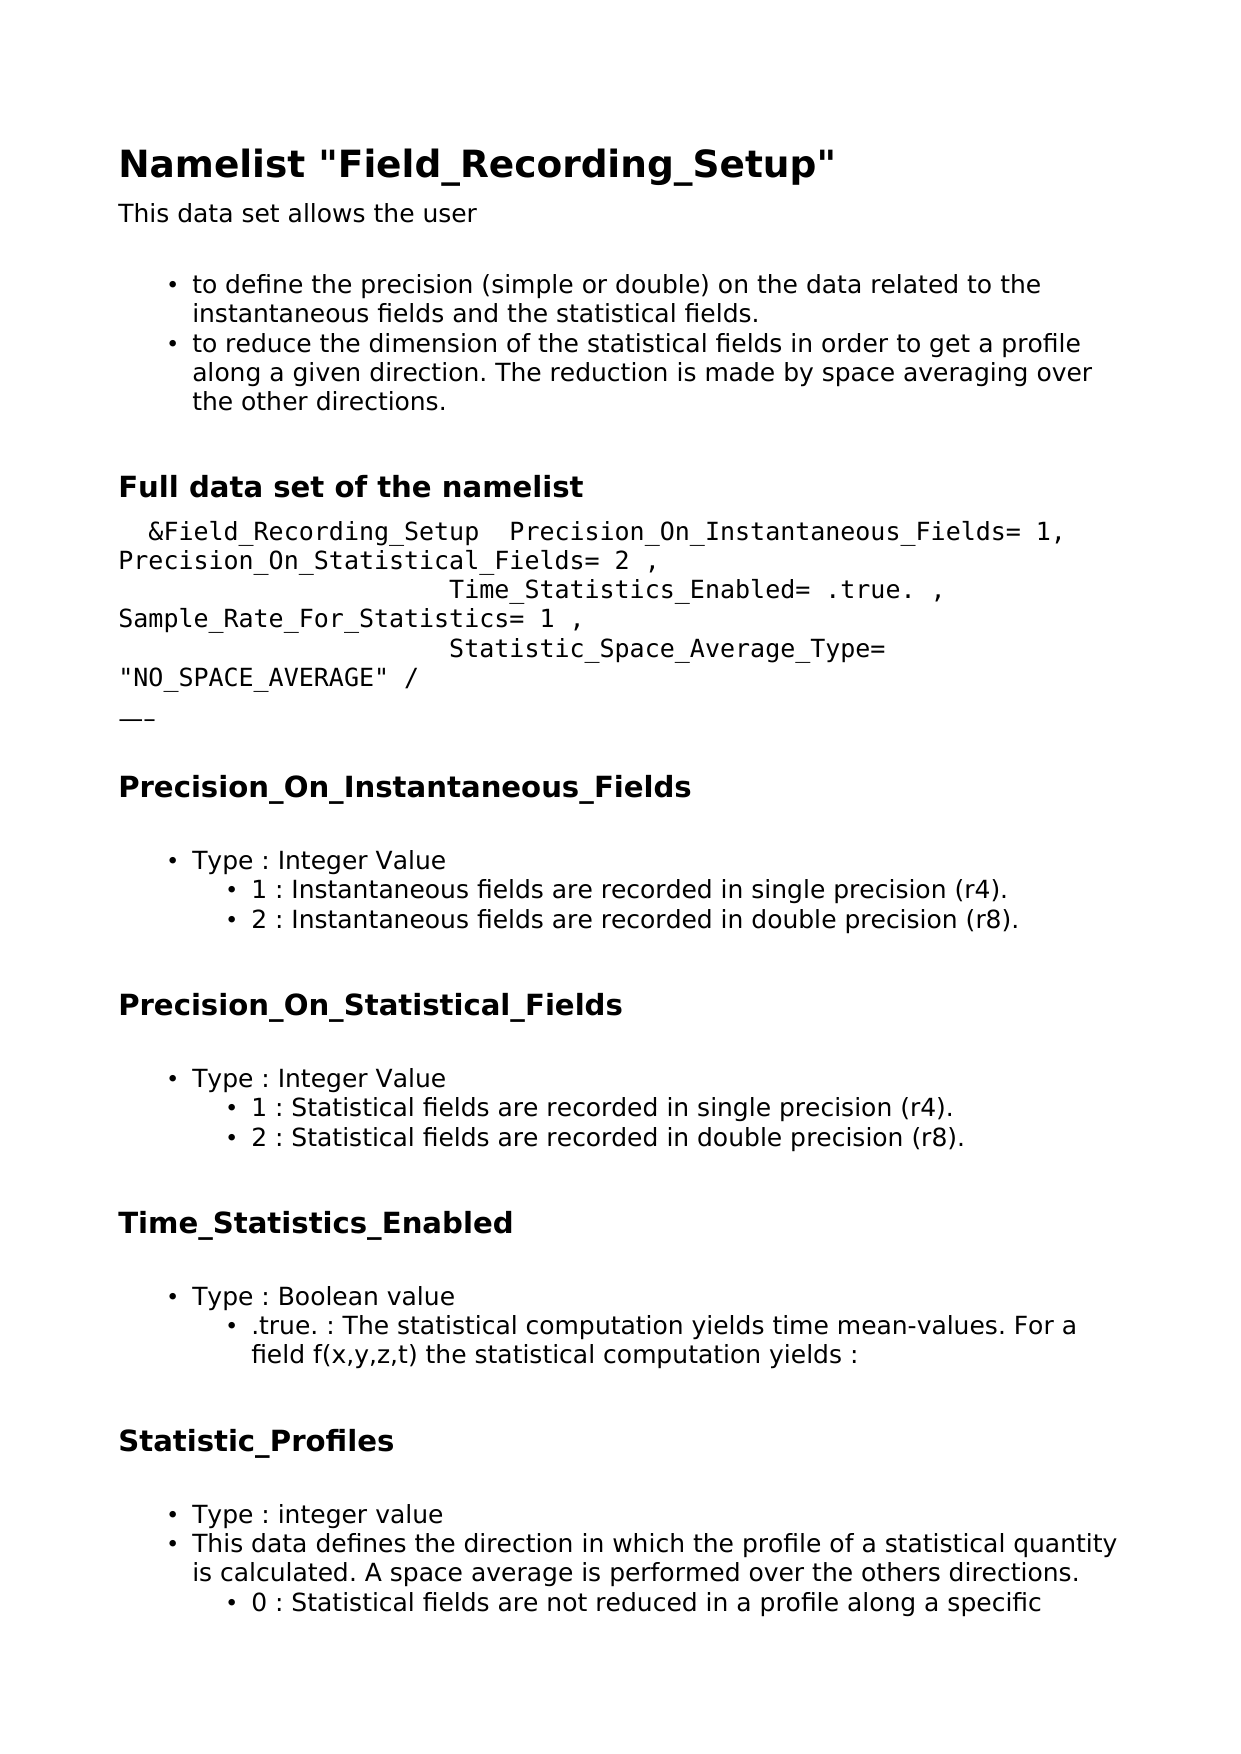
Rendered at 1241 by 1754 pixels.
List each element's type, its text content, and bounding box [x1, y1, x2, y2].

list 2 : Instantaneous fields are recorded in double precision (r8). [236, 905, 1122, 934]
list 0 : Statistical fields are not reduced in a profile along a specific [236, 1588, 1122, 1617]
subtitle Namelist "Field_Recording_Setup" [118, 143, 1122, 187]
subtitle Precision_On_Statistical_Fields [118, 988, 1122, 1022]
list Type : Integer Value [177, 1064, 1122, 1094]
list 1 : Statistical fields are recorded in single precision (r4). [236, 1094, 1122, 1123]
text &Field_Recording_Setup Precision_On_Instantaneous_Fields= 1, Precision_On_Statistical_Fields= 2 , Time_Statistics_Enabled= .true. , Sample_Rate_For_Statistics= 1 , Statistic_Space_Average_Type= "NO_SPACE_AVERAGE" / [118, 517, 1122, 692]
list Type : Integer Value [177, 847, 1122, 876]
text This data set allows the user [118, 199, 1122, 228]
list to reduce the dimension of the statistical fields in order to get a profile along a given direction. The reduction is made by space averaging over the other directions. [177, 329, 1122, 416]
list 1 : Instantaneous fields are recorded in single precision (r4). [236, 876, 1122, 905]
list Type : integer value [177, 1500, 1122, 1529]
list This data defines the direction in which the profile of a statistical quantity is calculated. A space average is performed over the others directions. [177, 1529, 1122, 1588]
subtitle Statistic_Profiles [118, 1424, 1122, 1458]
subtitle Full data set of the namelist [118, 471, 1122, 505]
text —– [118, 704, 1122, 733]
subtitle Precision_On_Instantaneous_Fields [118, 771, 1122, 804]
list 2 : Statistical fields are recorded in double precision (r8). [236, 1123, 1122, 1152]
subtitle Time_Statistics_Enabled [118, 1206, 1122, 1240]
list .true. : The statistical computation yields time mean-values. For a field f(x,y,z,t) the statistical computation yields : [236, 1312, 1122, 1370]
list to define the precision (simple or double) on the data related to the instantaneous fields and the statistical fields. [177, 270, 1122, 329]
list Type : Boolean value [177, 1282, 1122, 1312]
